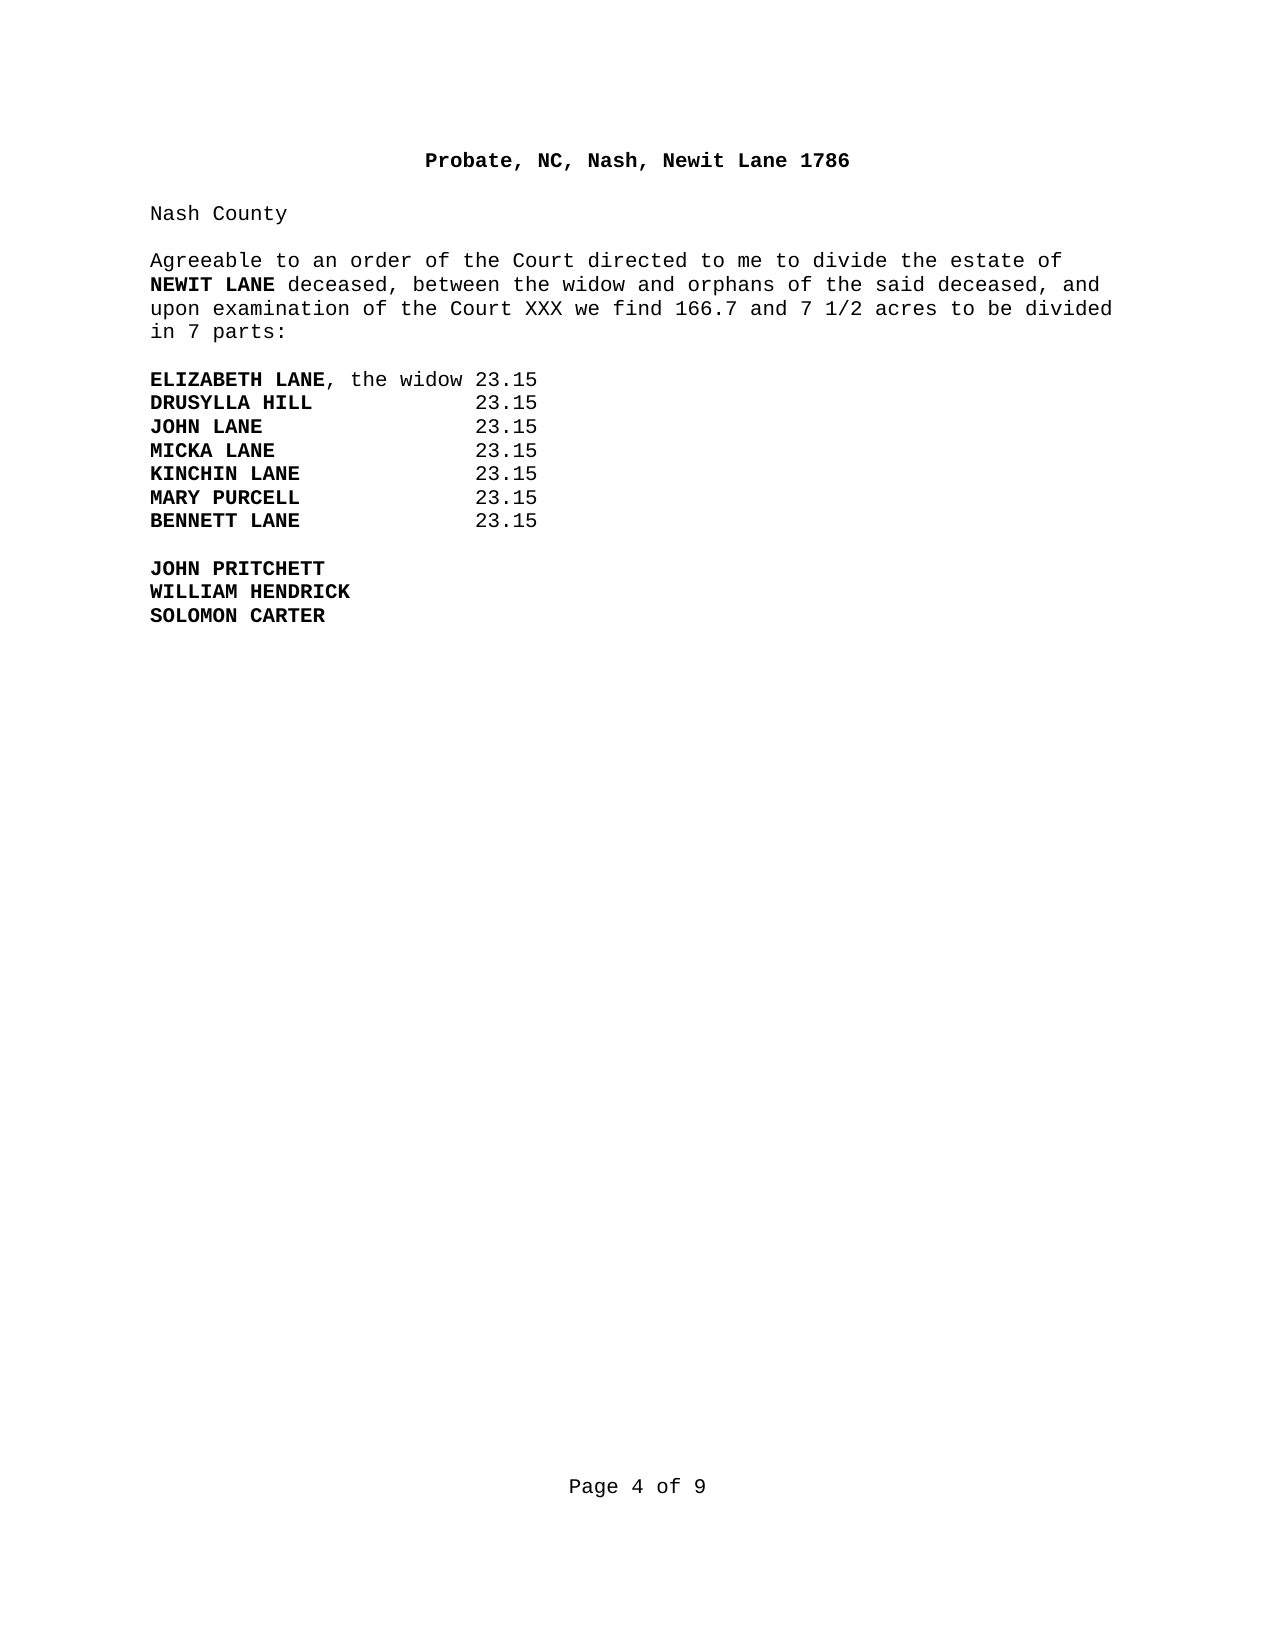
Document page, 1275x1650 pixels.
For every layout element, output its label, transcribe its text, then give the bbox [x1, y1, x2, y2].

text John Pritchett [150, 558, 1125, 581]
text Agreeable to an order of the Court directed to me to divide the estate of NEWIT Lane deceased, between the widow and orphans of the said deceased, and upon examination of the Court XXX we find 166.7 and 7 1/2 acres to be divided in 7 parts: [150, 250, 1125, 345]
text MickA Lane 23.15 [150, 439, 1125, 463]
text Mary PURCELL 23.15 [150, 487, 1125, 511]
text DrUsYLLA Hill 23.15 [150, 392, 1125, 416]
text Bennett Lane 23.15 [150, 511, 1125, 534]
text Nash County [150, 203, 1125, 227]
text William HENDRICK [150, 581, 1125, 605]
text Solomon CARTER [150, 605, 1125, 629]
text Elizabeth Lane, the widow 23.15 [150, 369, 1125, 392]
text joHn LANE 23.15 [150, 416, 1125, 439]
text kinchin Lane 23.15 [150, 463, 1125, 487]
